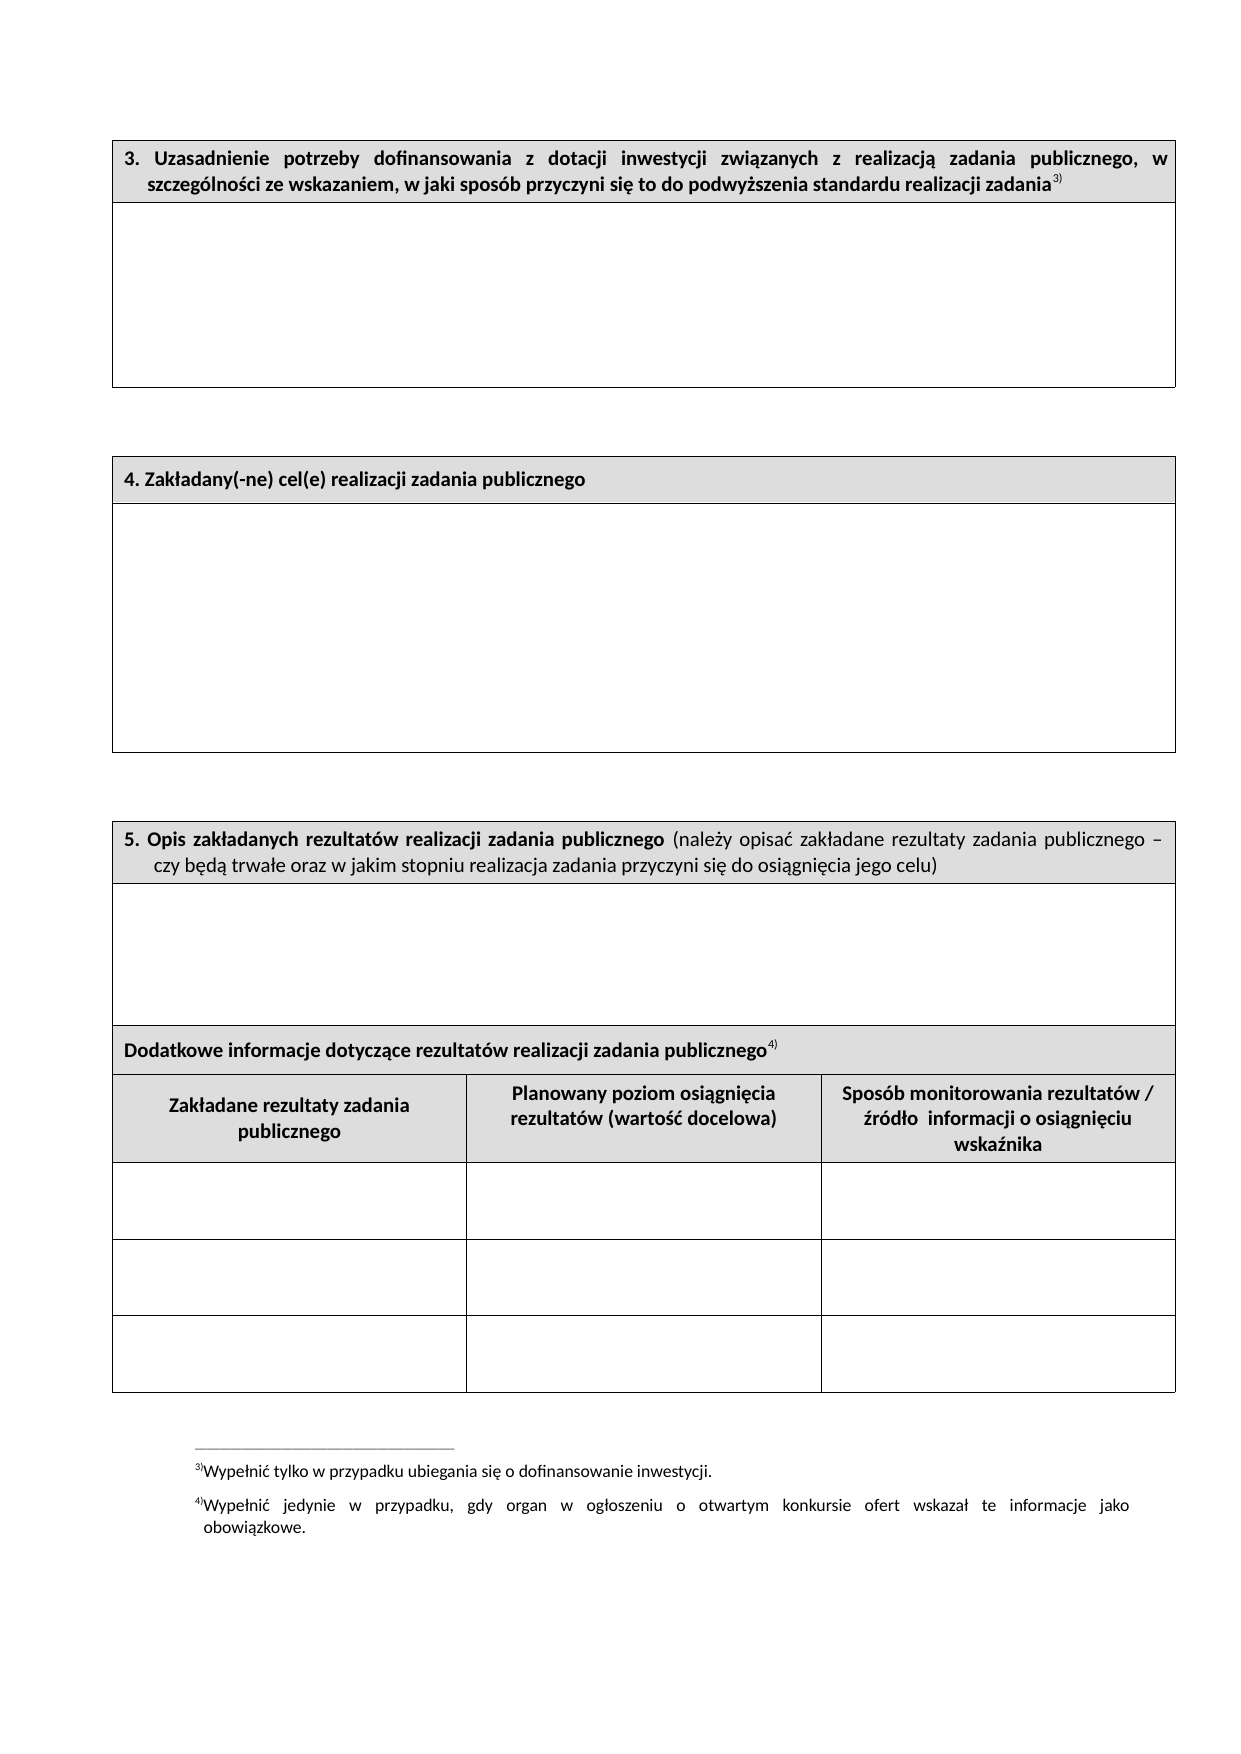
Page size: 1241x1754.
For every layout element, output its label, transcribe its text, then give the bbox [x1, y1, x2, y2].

table_cell Zakładane rezultaty zadania publicznego [113, 1075, 466, 1162]
table_cell Dodatkowe informacje dotyczące rezultatów realizacji zadania publicznego4) [113, 1026, 1175, 1074]
table_header 3. Uzasadnienie potrzeby dofinansowania z dotacji inwestycji związanych z realizacją zadania publicznego, w szczególności ze wskazaniem, w jaki sposób przyczyni się to do podwyższenia standardu realizacji zadania3) [113, 141, 1175, 202]
table_cell [113, 1163, 466, 1238]
table_cell [467, 1316, 821, 1392]
table_cell [113, 504, 1175, 752]
table_cell Planowany poziom osiągnięcia rezultatów (wartość docelowa) [467, 1075, 821, 1162]
table_cell [113, 1240, 466, 1315]
table_cell [113, 884, 1175, 1025]
table_cell [467, 1240, 821, 1315]
table_cell [822, 1316, 1175, 1392]
table_cell [113, 203, 1175, 387]
table_header 5. Opis zakładanych rezultatów realizacji zadania publicznego (należy opisać zakładane rezultaty zadania publicznego ‒ czy będą trwałe oraz w jakim stopniu realizacja zadania przyczyni się do osiągnięcia jego celu) [113, 822, 1175, 883]
table_cell [822, 1240, 1175, 1315]
text ___________________________________________________ 3)Wypełnić tylko w przypadku ubiegania się o dofinansowanie inwestycji. [195, 1438, 1131, 1482]
table_cell Sposób monitorowania rezultatów / źródło informacji o osiągnięciu wskaźnika [822, 1075, 1175, 1162]
table_cell [113, 1316, 466, 1392]
text 4)Wypełnić jedynie w przypadku, gdy organ w ogłoszeniu o otwartym konkursie ofert wskazał te informacje jako obowiązkowe. [195, 1494, 1131, 1538]
table_cell [467, 1163, 821, 1238]
table_cell [822, 1163, 1175, 1238]
table_header 4. Zakładany(-ne) cel(e) realizacji zadania publicznego [113, 457, 1175, 502]
